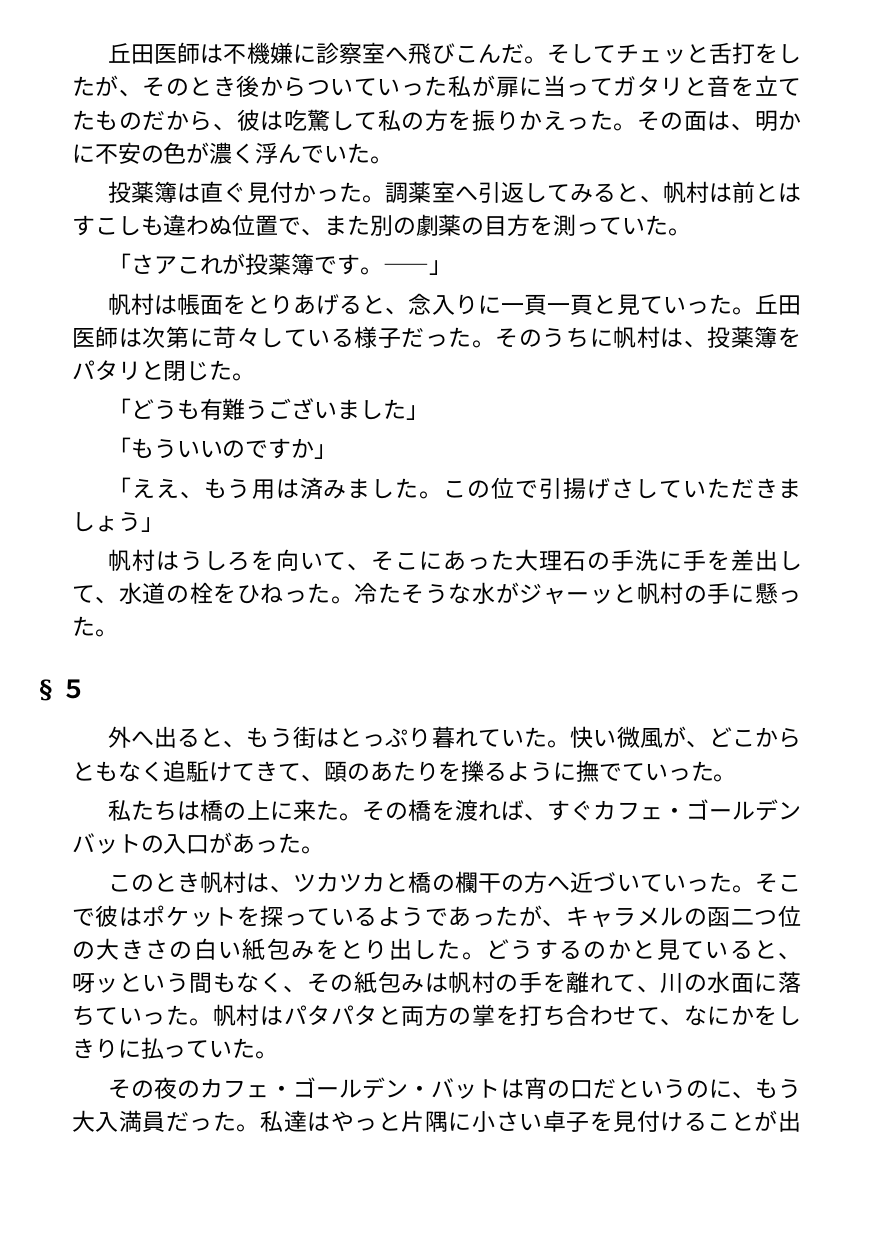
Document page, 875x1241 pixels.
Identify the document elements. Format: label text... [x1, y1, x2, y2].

text 投薬簿は直ぐ見付かった。調薬室へ引返してみると、帆村は前とはすこしも違わぬ位置で、また別の劇薬の目方を測っていた。 [72, 175, 802, 241]
text このとき帆村は、ツカツカと橋の欄干の方へ近づいていった。そこで彼はポケットを探っているようであったが、キャラメルの函二つ位の大きさの白い紙包みをとり出した。どうするのかと見ていると、呀ッという間もなく、その紙包みは帆村の手を離れて、川の水面に落ちていった。帆村はパタパタと両方の掌を打ち合わせて、なにかをしきりに払っていた。 [72, 865, 802, 1064]
text 丘田医師は不機嫌に診察室へ飛びこんだ。そしてチェッと舌打をしたが、そのとき後からついていった私が扉に当ってガタリと音を立てたものだから、彼は吃驚して私の方を振りかえった。その面は、明かに不安の色が濃く浮んでいた。 [72, 36, 802, 169]
text 「ええ、もう用は済みました。この位で引揚げさしていただきましょう」 [72, 470, 802, 537]
text 帆村は帳面をとりあげると、念入りに一頁一頁と見ていった。丘田医師は次第に苛々している様子だった。そのうちに帆村は、投薬簿をパタリと閉じた。 [72, 286, 802, 386]
text 外へ出ると、もう街はとっぷり暮れていた。快い微風が、どこからともなく追駈けてきて、頤のあたりを擽るように撫でていった。 [72, 720, 802, 787]
text 帆村はうしろを向いて、そこにあった大理石の手洗に手を差出して、水道の栓をひねった。冷たそうな水がジャーッと帆村の手に懸った。 [72, 543, 802, 642]
text その夜のカフェ・ゴールデン・バットは宵の口だというのに、もう大入満員だった。私達はやっと片隅に小さい卓子を見付けることが出 [72, 1070, 802, 1137]
text 「もういいのですか」 [72, 431, 802, 464]
text 「どうも有難うございました」 [72, 392, 802, 425]
text 「さアこれが投薬簿です。――」 [72, 247, 802, 281]
subtitle § ５ [36, 666, 838, 708]
text 私たちは橋の上に来た。その橋を渡れば、すぐカフェ・ゴールデンバットの入口があった。 [72, 793, 802, 859]
